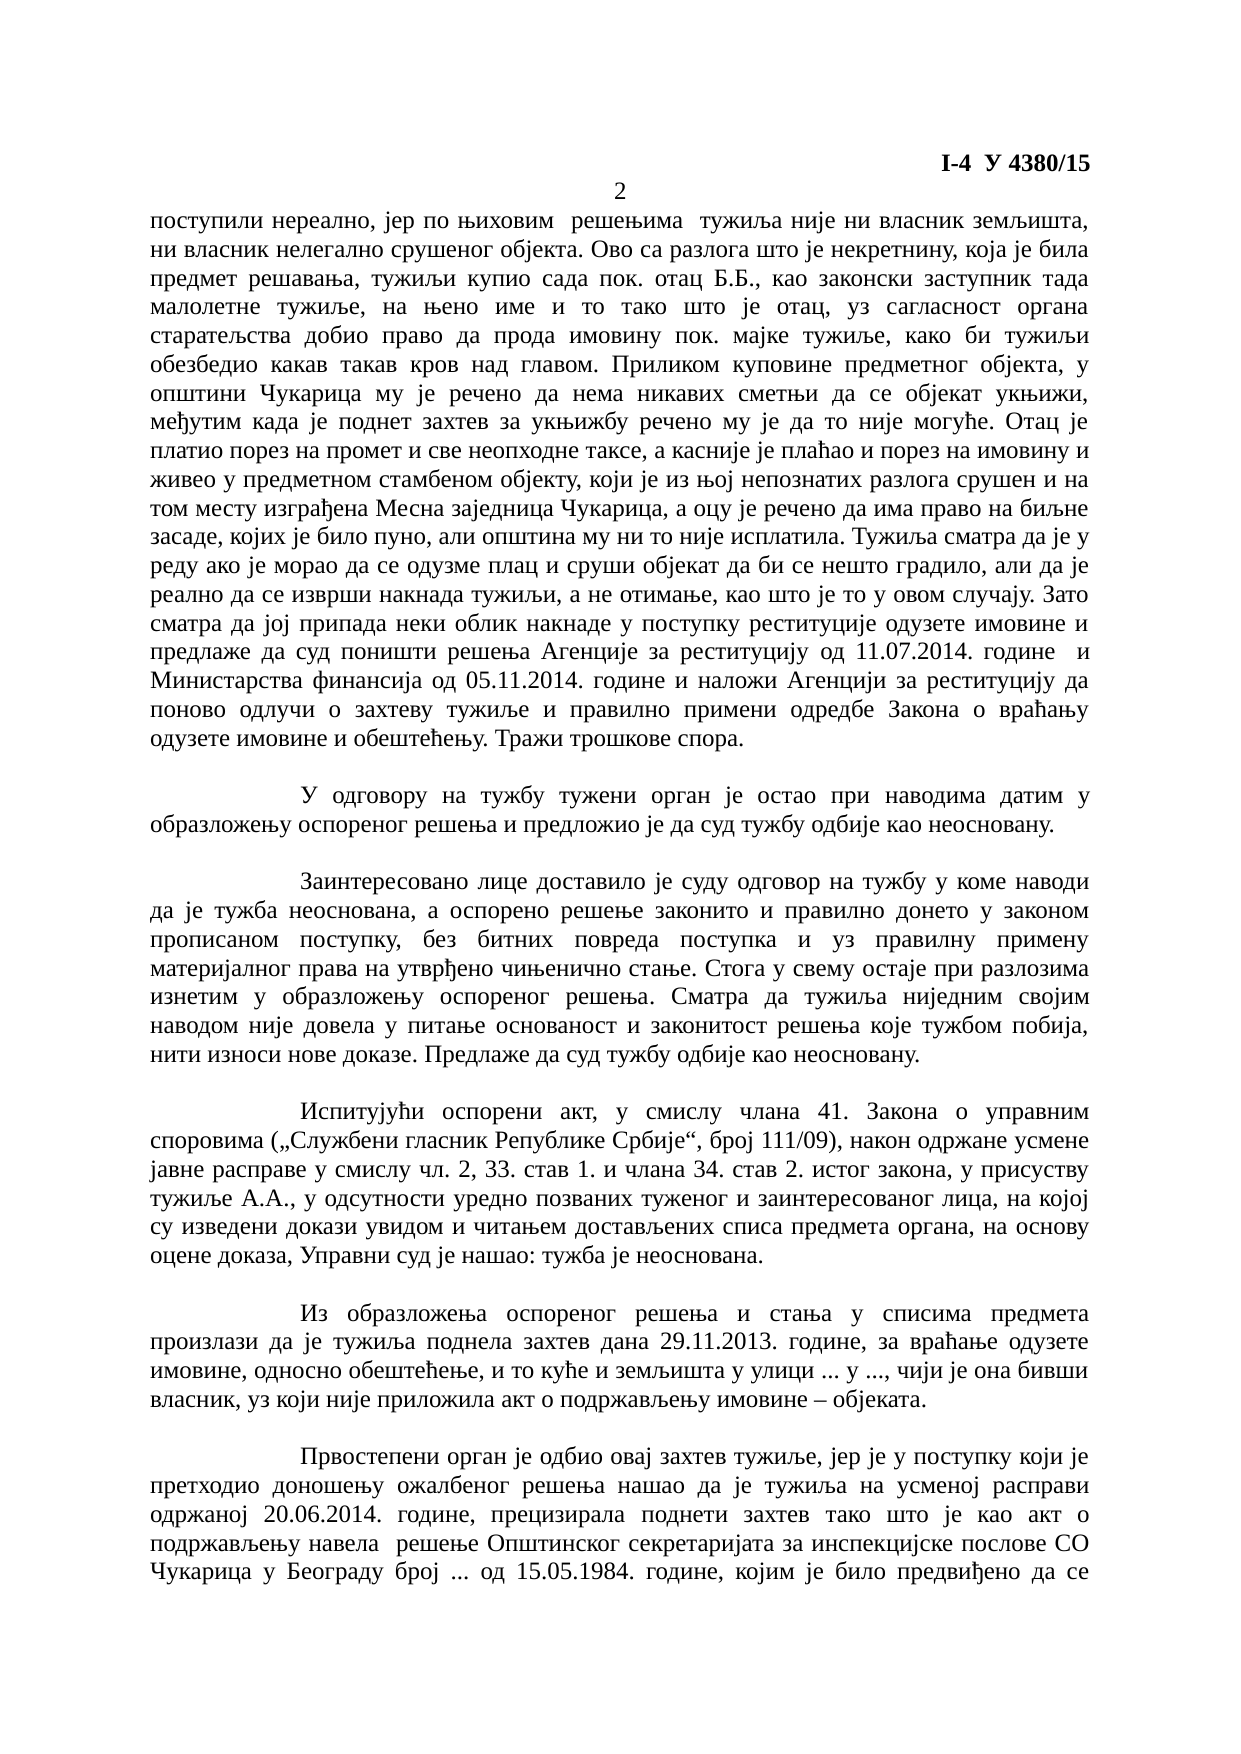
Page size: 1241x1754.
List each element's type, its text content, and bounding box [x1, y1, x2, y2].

text Испитујући оспорени акт, у смислу члана 41. Закона о управним споровима („Службени гласник Републике Србије“, број 111/09), након одржане усмене јавне расправе у смислу чл. 2, 33. став 1. и члана 34. став 2. истог закона, у присуству тужиље А.А., у одсутности уредно позваних туженог и заинтересованог лица, на којој су изведени докази увидом и читањем достављених списа предмета органа, на основу оцене доказа, Управни суд је нашао: тужба је неоснована. [150, 1096, 1090, 1269]
text Из образложења оспореног решења и стања у списима предмета произлази да је тужиља поднела захтев дана 29.11.2013. године, за враћање одузете имовине, односно обештећење, и то куће и земљишта у улици ... у ..., чији је она бивши власник, уз који није приложила акт о подржављењу имовине – објеката. [150, 1298, 1090, 1413]
text Првостепени орган је одбио овај захтев тужиље, јер је у поступку који је претходио доношењу ожалбеног решења нашао да је тужиља на усменој расправи одржаној 20.06.2014. године, прецизирала поднети захтев тако што је као акт о подржављењу навела решење Општинског секретаријата за инспекцијске послове СО Чукарица у Београду број ... од 15.05.1984. године, којим је било предвиђено да се [150, 1441, 1090, 1585]
text поступили нереално, јер по њиховим решењима тужиља није ни власник земљишта, ни власник нелегално срушеног објекта. Ово са разлога што је некретнину, која је била предмет решавања, тужиљи купио сада пок. отац Б.Б., као законски заступник тада малолетне тужиље, на њено име и то тако што је отац, уз сагласност органа старатељства добио право да прода имовину пок. мајке тужиље, како би тужиљи обезбедио какав такав кров над главом. Приликом куповине предметног објекта, у општини Чукарица му је речено да нема никавих сметњи да се објекат укњижи, међутим када је поднет захтев за укњижбу речено му је да то није могуће. Отац је платио порез на промет и све неопходне таксе, а касније је плаћао и порез на имовину и живео у предметном стамбеном објекту, који је из њој непознатих разлога срушен и на том месту изграђена Месна заједница Чукарица, а оцу је речено да има право на биљне засаде, којих је било пуно, али општина му ни то није исплатила. Тужиља сматра да је у реду ако је морао да се одузме плац и сруши објекат да би се нешто градило, али да је реално да се изврши накнада тужиљи, а не отимање, као што је то у овом случају. Зато сматра да јој припада неки облик накнаде у поступку реституције одузете имовине и предлаже да суд поништи решења Агенције за реституцију од 11.07.2014. године и Министарства финансија од 05.11.2014. године и наложи Агенцији за реституцију да поново одлучи о захтеву тужиље и правилно примени одредбе Закона о враћању одузете имовине и обештећењу. Тражи трошкове спора. [150, 205, 1090, 751]
text Заинтересовано лице доставило је суду одговор на тужбу у коме наводи да је тужба неоснована, а оспорено решење законито и правилно донето у законом прописаном поступку, без битних повреда поступка и уз правилну примену материјалног права на утврђено чињенично стање. Стога у свему остаје при разлозима изнетим у образложењу оспореног решења. Сматра да тужиља ниједним својим наводом није довела у питање основаност и законитост решења које тужбом побија, нити износи нове доказе. Предлаже да суд тужбу одбије као неосновану. [150, 866, 1090, 1068]
text У одговору на тужбу тужени орган је остао при наводима датим у образложењу оспореног решења и предложио је да суд тужбу одбије као неосновану. [150, 780, 1090, 838]
